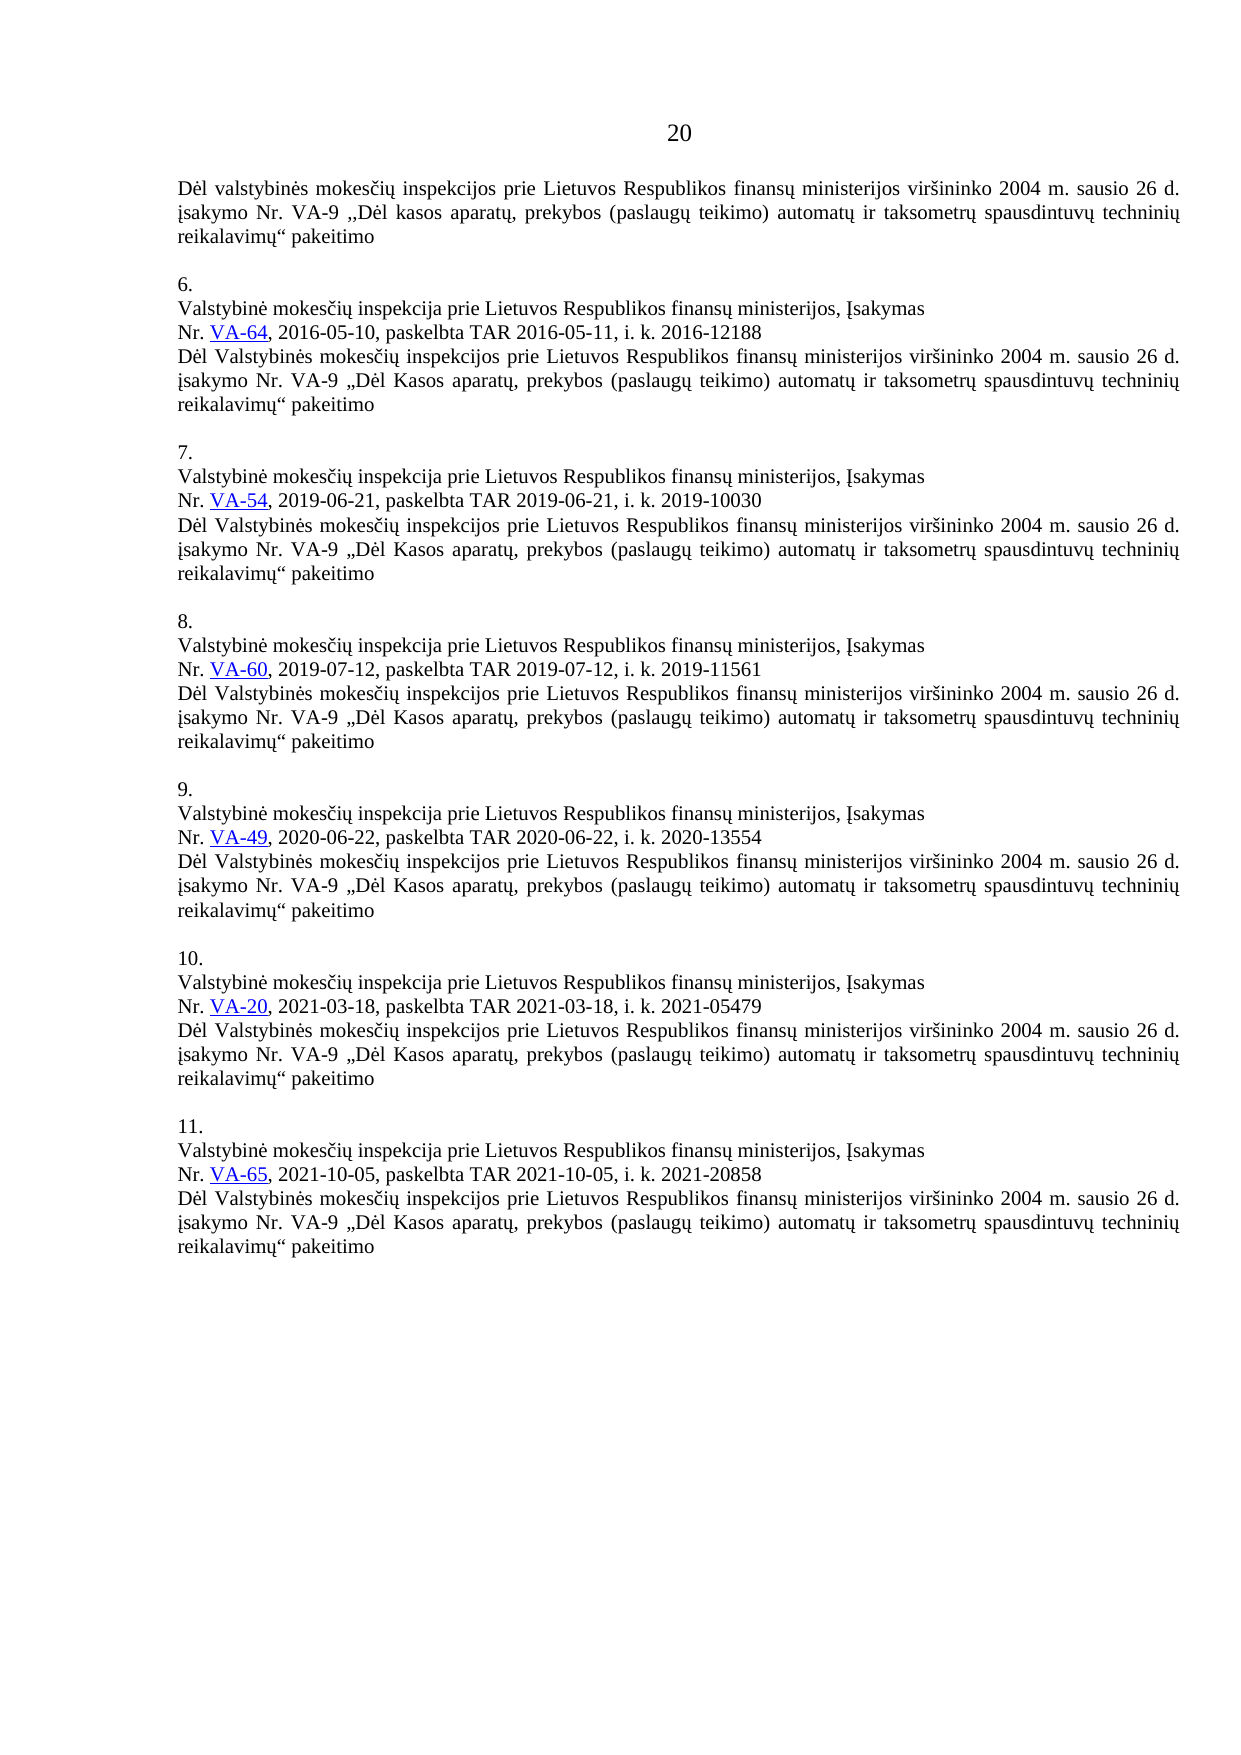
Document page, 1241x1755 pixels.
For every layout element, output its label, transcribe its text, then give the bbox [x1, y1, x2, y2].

text Valstybinė mokesčių inspekcija prie Lietuvos Respublikos finansų ministerijos, Įsakymas [177, 633, 1181, 657]
text 7. [177, 440, 1181, 464]
text 10. [177, 946, 1181, 970]
text Dėl Valstybinės mokesčių inspekcijos prie Lietuvos Respublikos finansų ministerijos viršininko 2004 m. sausio 26 d. įsakymo Nr. VA-9 „Dėl Kasos aparatų, prekybos (paslaugų teikimo) automatų ir taksometrų spausdintuvų techninių reikalavimų“ pakeitimo [177, 681, 1181, 753]
text Valstybinė mokesčių inspekcija prie Lietuvos Respublikos finansų ministerijos, Įsakymas [177, 296, 1181, 320]
text Nr. VA-49, 2020-06-22, paskelbta TAR 2020-06-22, i. k. 2020-13554 [177, 825, 1181, 849]
text 8. [177, 609, 1181, 633]
text Nr. VA-54, 2019-06-21, paskelbta TAR 2019-06-21, i. k. 2019-10030 [177, 488, 1181, 512]
text Dėl Valstybinės mokesčių inspekcijos prie Lietuvos Respublikos finansų ministerijos viršininko 2004 m. sausio 26 d. įsakymo Nr. VA-9 „Dėl Kasos aparatų, prekybos (paslaugų teikimo) automatų ir taksometrų spausdintuvų techninių reikalavimų“ pakeitimo [177, 1186, 1181, 1258]
text Nr. VA-64, 2016-05-10, paskelbta TAR 2016-05-11, i. k. 2016-12188 [177, 320, 1181, 344]
text 11. [177, 1114, 1181, 1138]
text Dėl Valstybinės mokesčių inspekcijos prie Lietuvos Respublikos finansų ministerijos viršininko 2004 m. sausio 26 d. įsakymo Nr. VA-9 „Dėl Kasos aparatų, prekybos (paslaugų teikimo) automatų ir taksometrų spausdintuvų techninių reikalavimų“ pakeitimo [177, 344, 1181, 416]
text Valstybinė mokesčių inspekcija prie Lietuvos Respublikos finansų ministerijos, Įsakymas [177, 801, 1181, 825]
text Dėl Valstybinės mokesčių inspekcijos prie Lietuvos Respublikos finansų ministerijos viršininko 2004 m. sausio 26 d. įsakymo Nr. VA-9 „Dėl Kasos aparatų, prekybos (paslaugų teikimo) automatų ir taksometrų spausdintuvų techninių reikalavimų“ pakeitimo [177, 1018, 1181, 1090]
text 6. [177, 272, 1181, 296]
text 9. [177, 777, 1181, 801]
text Nr. VA-20, 2021-03-18, paskelbta TAR 2021-03-18, i. k. 2021-05479 [177, 994, 1181, 1018]
text Valstybinė mokesčių inspekcija prie Lietuvos Respublikos finansų ministerijos, Įsakymas [177, 1138, 1181, 1162]
text Valstybinė mokesčių inspekcija prie Lietuvos Respublikos finansų ministerijos, Įsakymas [177, 464, 1181, 488]
text Dėl valstybinės mokesčių inspekcijos prie Lietuvos Respublikos finansų ministerijos viršininko 2004 m. sausio 26 d. įsakymo Nr. VA-9 ,,Dėl kasos aparatų, prekybos (paslaugų teikimo) automatų ir taksometrų spausdintuvų techninių reikalavimų“ pakeitimo [177, 176, 1181, 248]
text Nr. VA-65, 2021-10-05, paskelbta TAR 2021-10-05, i. k. 2021-20858 [177, 1162, 1181, 1186]
text Dėl Valstybinės mokesčių inspekcijos prie Lietuvos Respublikos finansų ministerijos viršininko 2004 m. sausio 26 d. įsakymo Nr. VA-9 „Dėl Kasos aparatų, prekybos (paslaugų teikimo) automatų ir taksometrų spausdintuvų techninių reikalavimų“ pakeitimo [177, 512, 1181, 585]
text Nr. VA-60, 2019-07-12, paskelbta TAR 2019-07-12, i. k. 2019-11561 [177, 657, 1181, 681]
text Dėl Valstybinės mokesčių inspekcijos prie Lietuvos Respublikos finansų ministerijos viršininko 2004 m. sausio 26 d. įsakymo Nr. VA-9 „Dėl Kasos aparatų, prekybos (paslaugų teikimo) automatų ir taksometrų spausdintuvų techninių reikalavimų“ pakeitimo [177, 849, 1181, 922]
text Valstybinė mokesčių inspekcija prie Lietuvos Respublikos finansų ministerijos, Įsakymas [177, 970, 1181, 994]
